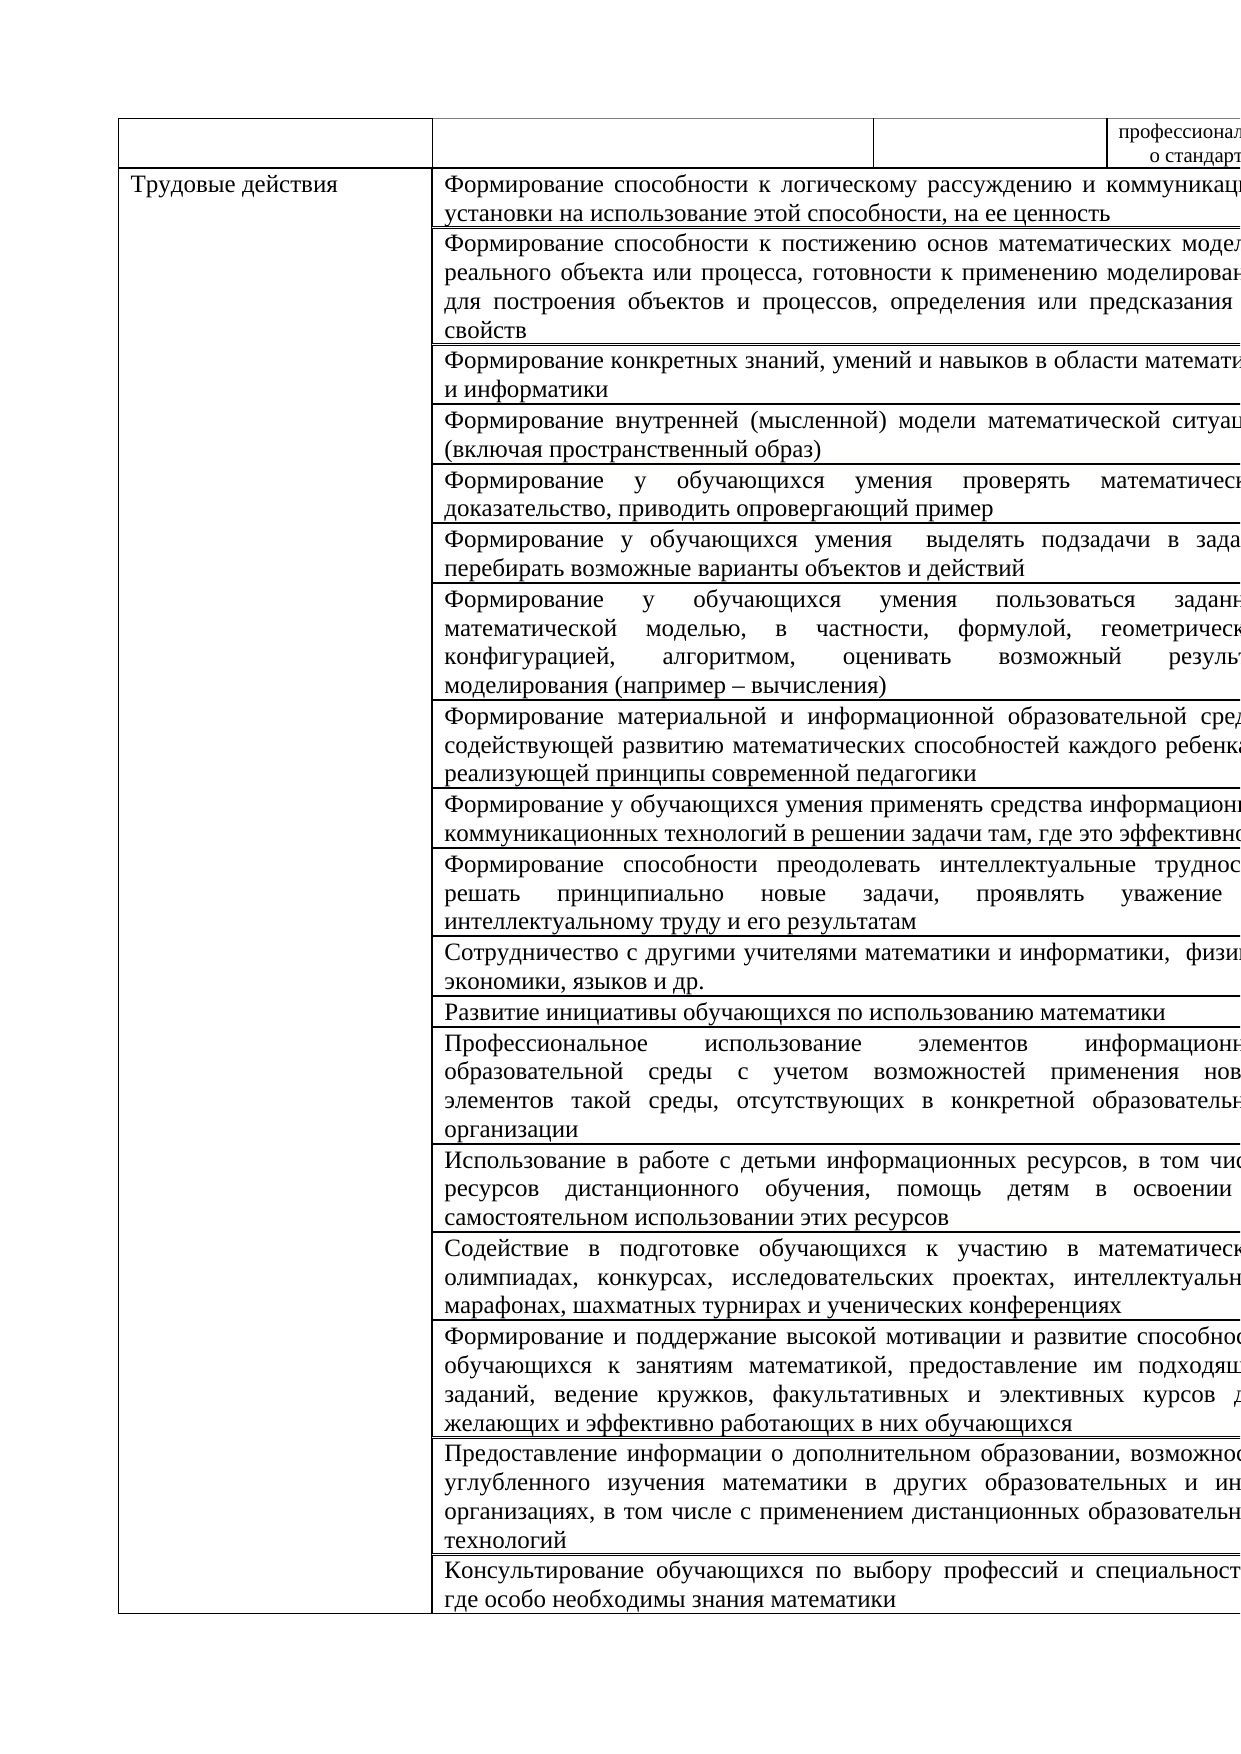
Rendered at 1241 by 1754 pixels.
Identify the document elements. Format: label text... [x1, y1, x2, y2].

table_cell Формирование у обучающихся умения пользоваться заданной математической моделью, в частности, формулой, геометрической конфигурацией, алгоритмом, оценивать возможный результат моделирования (например – вычисления) [433, 584, 1240, 699]
table_cell Использование в работе с детьми информационных ресурсов, в том числе ресурсов дистанционного обучения, помощь детям в освоении и самостоятельном использовании этих ресурсов [433, 1145, 1240, 1231]
table_cell Формирование внутренней (мысленной) модели математической ситуации (включая пространственный образ) [433, 405, 1240, 463]
table_cell Формирование у обучающихся умения проверять математическое доказательство, приводить опровергающий пример [433, 465, 1240, 522]
table_cell Трудовые действия [119, 169, 431, 1613]
table_cell [119, 119, 432, 167]
table_cell Формирование конкретных знаний, умений и навыков в области математики и информатики [433, 346, 1240, 403]
table_cell [433, 119, 873, 167]
table_cell Формирование материальной и информационной образовательной среды, содействующей развитию математических способностей каждого ребенка и реализующей принципы современной педагогики [433, 701, 1240, 787]
table_cell Сотрудничество с другими учителями математики и информатики, физики, экономики, языков и др. [433, 937, 1240, 995]
table_cell Предоставление информации о дополнительном образовании, возможности углубленного изучения математики в других образовательных и иных организациях, в том числе с применением дистанционных образовательных технологий [433, 1439, 1240, 1553]
table_cell [874, 119, 1106, 167]
table_cell Формирование способности к логическому рассуждению и коммуникации, установки на использование этой способности, на ее ценность [433, 169, 1240, 226]
table_cell Содействие в подготовке обучающихся к участию в математических олимпиадах, конкурсах, исследовательских проектах, интеллектуальных марафонах, шахматных турнирах и ученических конференциях [433, 1233, 1240, 1319]
table_cell Формирование у обучающихся умения выделять подзадачи в задаче, перебирать возможные варианты объектов и действий [433, 524, 1240, 582]
table_cell Формирование и поддержание высокой мотивации и развитие способности обучающихся к занятиям математикой, предоставление им подходящих заданий, ведение кружков, факультативных и элективных курсов для желающих и эффективно работающих в них обучающихся [433, 1321, 1240, 1436]
table_cell Формирование способности преодолевать интеллектуальные трудности, решать принципиально новые задачи, проявлять уважение к интеллектуальному труду и его результатам [433, 849, 1240, 935]
table_cell Формирование способности к постижению основ математических моделей реального объекта или процесса, готовности к применению моделирования для построения объектов и процессов, определения или предсказания их свойств [433, 229, 1240, 343]
table_cell Развитие инициативы обучающихся по использованию математики [433, 997, 1240, 1026]
table_cell Профессиональное использование элементов информационной образовательной среды с учетом возможностей применения новых элементов такой среды, отсутствующих в конкретной образовательной организации [433, 1028, 1240, 1143]
table_cell Формирование у обучающихся умения применять средства информационно-коммуникационных технологий в решении задачи там, где это эффективно [433, 789, 1240, 847]
table_cell Консультирование обучающихся по выбору профессий и специальностей, где особо необходимы знания математики [433, 1556, 1240, 1613]
table_cell Регистрационный номер профессионального стандарта [1108, 119, 1240, 167]
